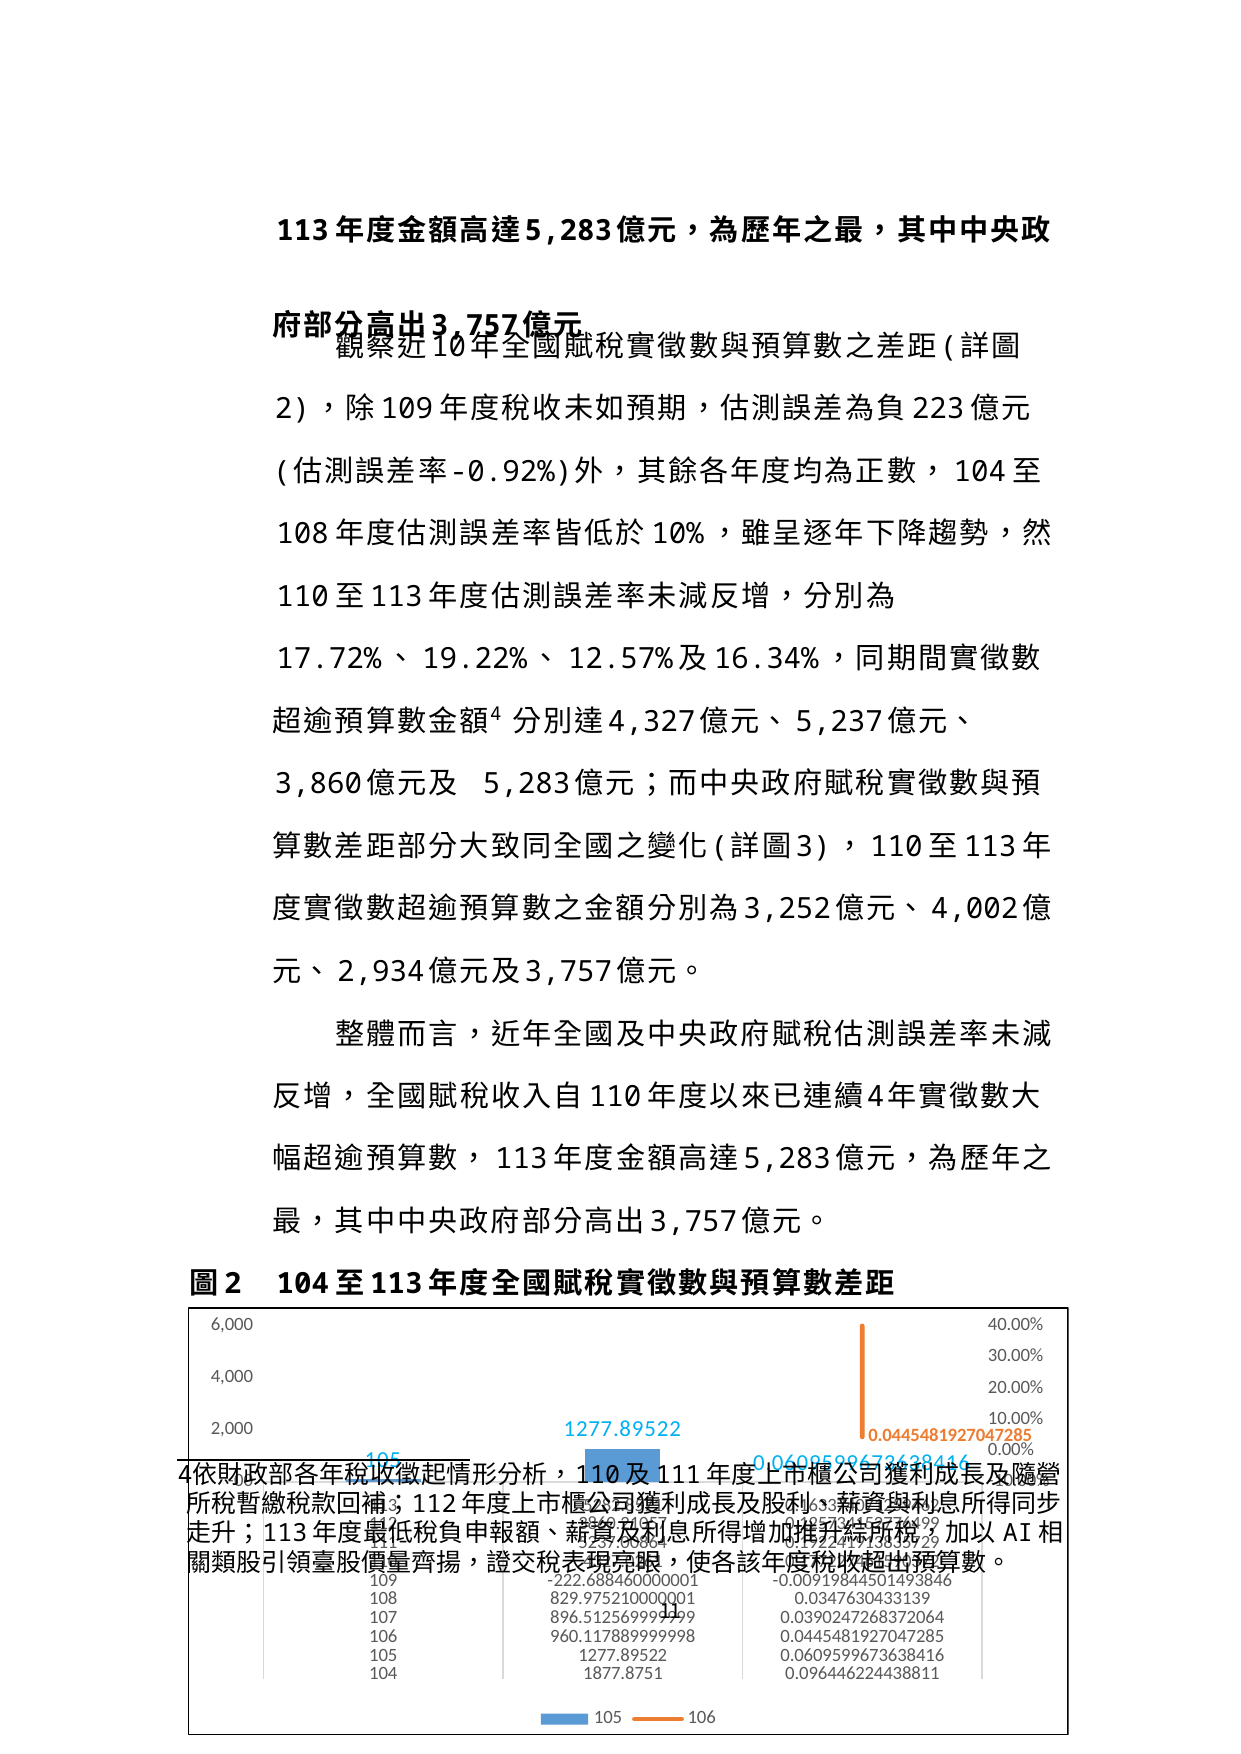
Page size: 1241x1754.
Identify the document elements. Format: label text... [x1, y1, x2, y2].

text (二)近年全國及中央政府賦稅估測誤差率未減反增，全國賦稅收入自110年度起已連續4年實徵數大幅超逾預算數，113年度金額高達5,283億元，為歷年之最，其中中央政府部分高出3,757億元 [236, 177, 1063, 302]
text 整體而言，近年全國及中央政府賦稅估測誤差率未減反增，全國賦稅收入自110年度以來已連續4年實徵數大幅超逾預算數，113年度金額高達5,283億元，為歷年之最，其中中央政府部分高出3,757億元。 [266, 990, 1063, 1240]
text 圖2 104至113年度全國賦稅實徵數與預算數差距 [186, 1240, 1063, 1302]
text 觀察近10年全國賦稅實徵數與預算數之差距(詳圖2)，除109年度稅收未如預期，估測誤差為負223億元(估測誤差率-0.92%)外，其餘各年度均為正數，104至108年度估測誤差率皆低於10%，雖呈逐年下降趨勢，然110至113年度估測誤差率未減反增，分別為17.72%、19.22%、12.57%及16.34%，同期間實徵數超逾預算數金額分別達4,327億元、5,237億元、3,860億元及 5,283億元；而中央政府賦稅實徵數與預算數差距部分大致同全國之變化(詳圖3)，110至113年度實徵數超逾預算數之金額分別為3,252億元、4,002億元、2,934億元及3,757億元。 [266, 302, 1063, 990]
